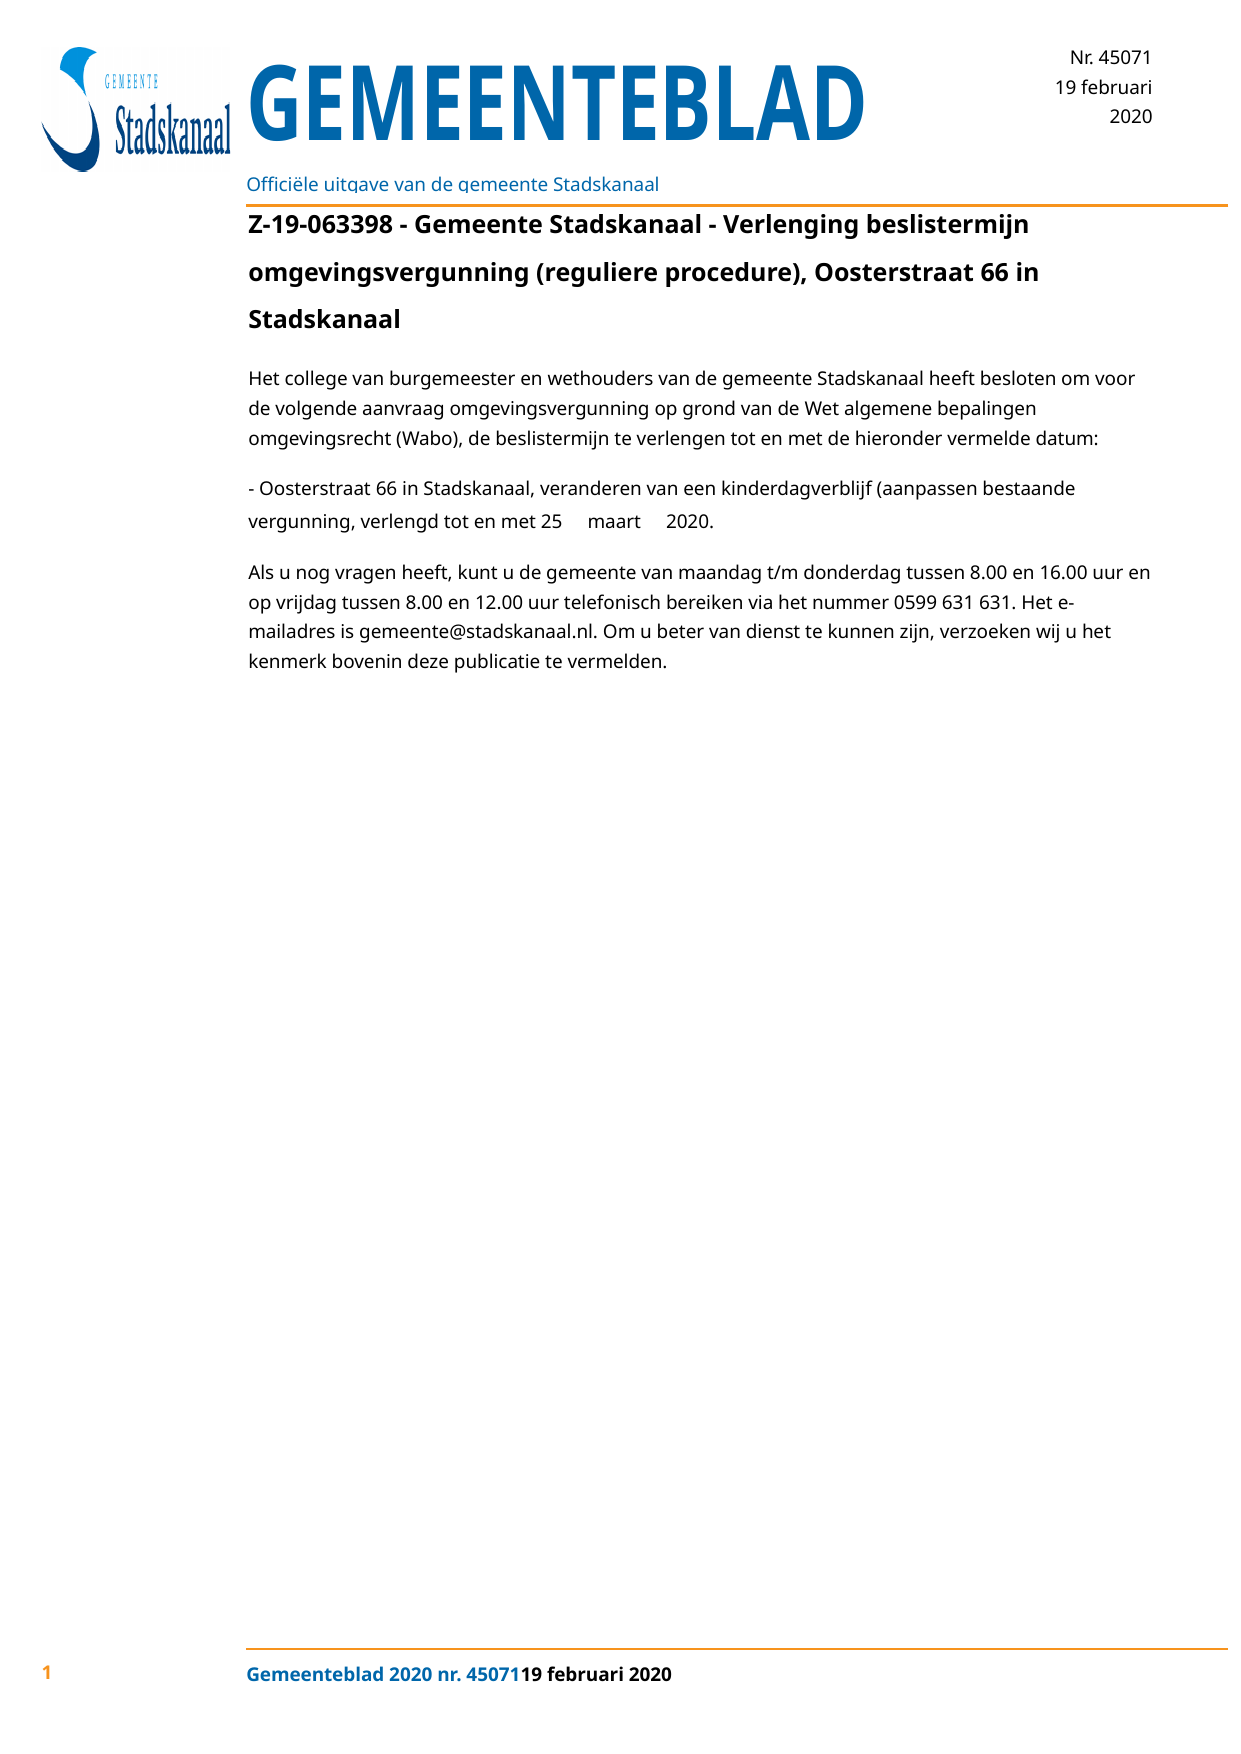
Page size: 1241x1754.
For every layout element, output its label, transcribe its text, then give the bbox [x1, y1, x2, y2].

text Het college van burgemeester en wethouders van de gemeente Stadskanaal heeft besloten om voor de volgende aanvraag omgevingsvergunning op grond van de Wet algemene bepalingen omgevingsrecht (Wabo), de beslistermijn te verlengen tot en met de hieronder vermelde datum: [248, 366, 1152, 450]
text Als u nog vragen heeft, kunt u de gemeente van maandag t/m donderdag tussen 8.00 en 16.00 uur en op vrijdag tussen 8.00 en 12.00 uur telefonisch bereiken via het nummer 0599 631 631. Het e-mailadres is gemeente@stadskanaal.nl. Om u beter van dienst te kunnen zijn, verzoeken wij u het kenmerk bovenin deze publicatie te vermelden. [248, 559, 1152, 674]
picture [41, 47, 231, 172]
text - Oosterstraat 66 in Stadskanaal, veranderen van een kinderdagverblijf (aanpassen bestaande vergunning, verlengd tot en met 25 maart 2020. [248, 475, 1152, 534]
text Z-19-063398 - Gemeente Stadskanaal - Verlenging beslistermijn omgevingsvergunning (reguliere procedure), Oosterstraat 66 in Stadskanaal [248, 207, 1152, 336]
